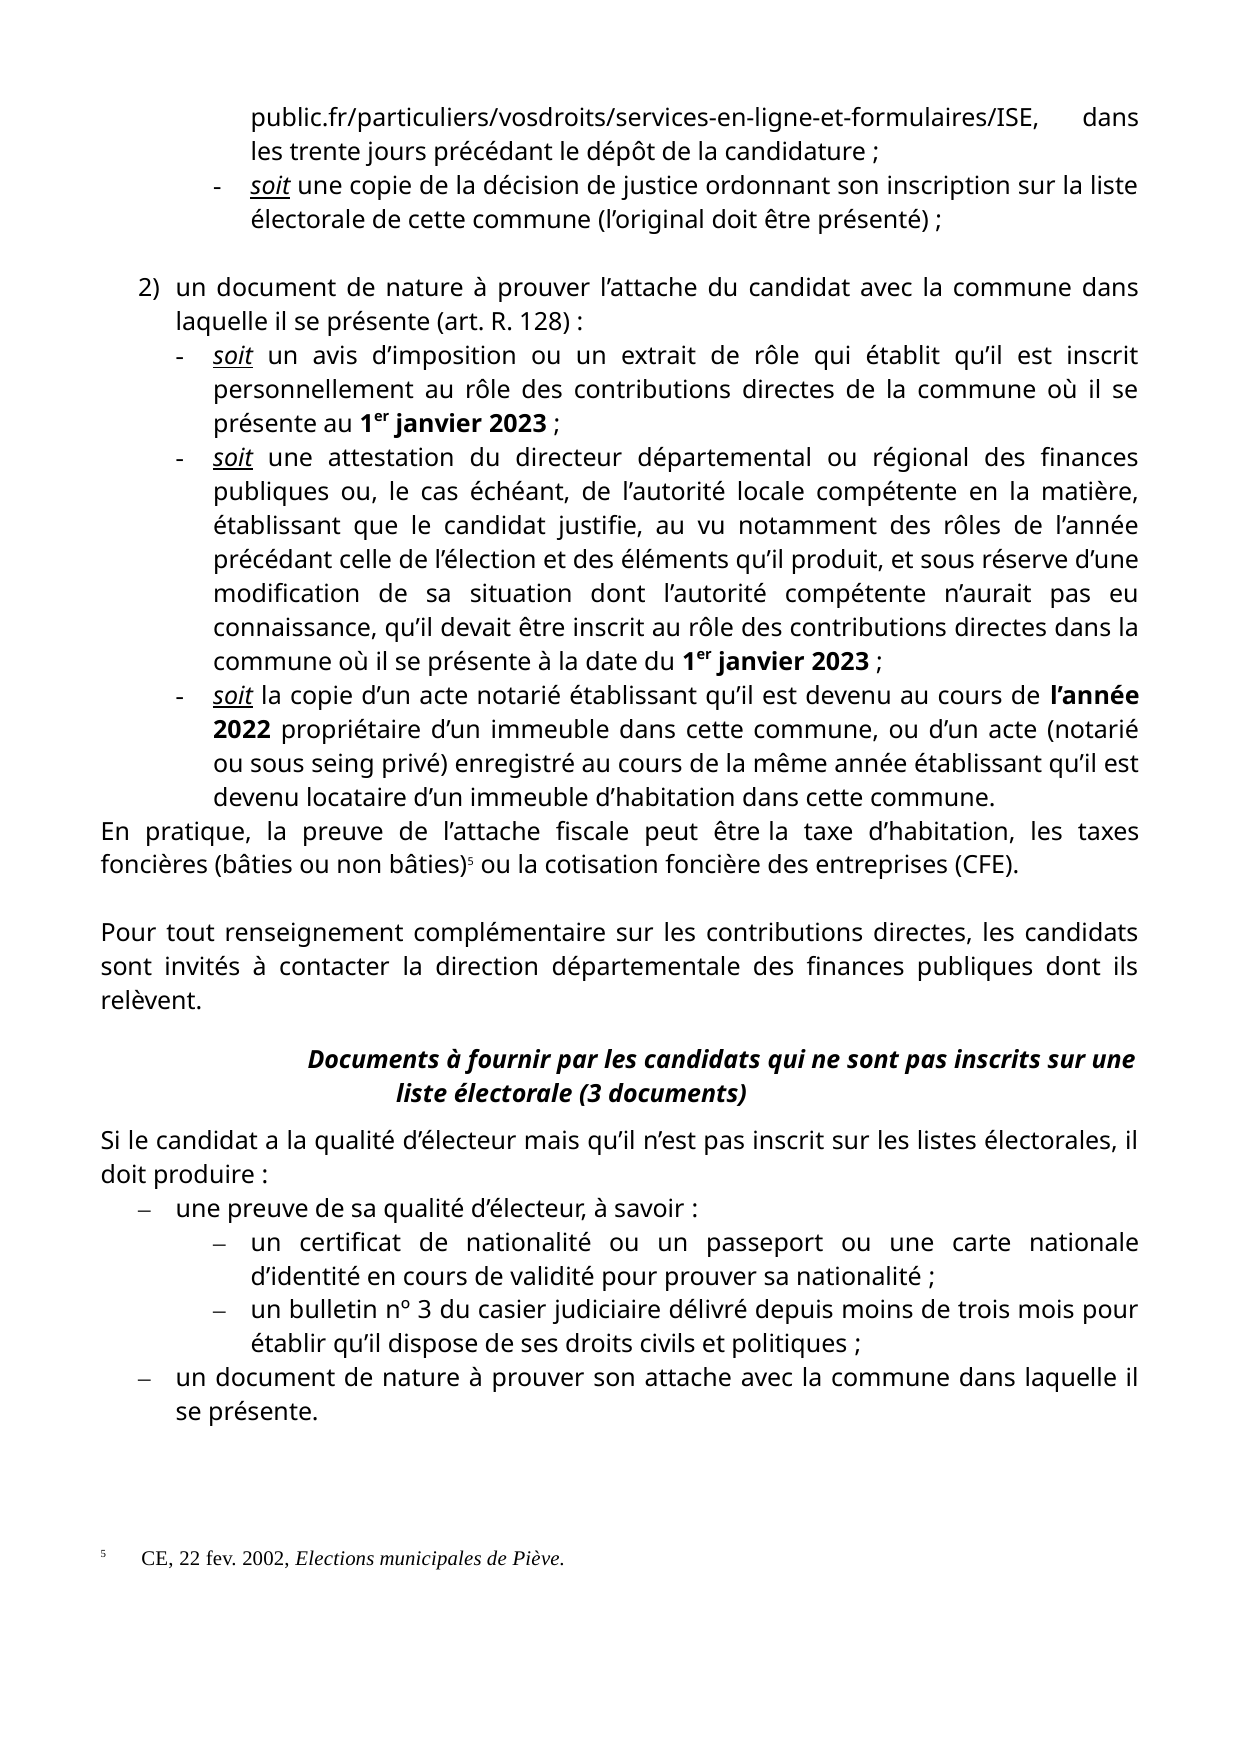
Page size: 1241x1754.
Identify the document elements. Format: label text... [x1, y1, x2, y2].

list un document de nature à prouver son attache avec la commune dans laquelle il se présente. [138, 1360, 1140, 1428]
list une preuve de sa qualité d’électeur, à savoir : [138, 1191, 1140, 1224]
list un document de nature à prouver l’attache du candidat avec la commune dans laquelle il se présente (art. R. 128) : [138, 270, 1140, 338]
list soit un avis d’imposition ou un extrait de rôle qui établit qu’il est inscrit personnellement au rôle des contributions directes de la commune où il se présente au 1er janvier 2023 ; [175, 338, 1140, 440]
list un bulletin nº 3 du casier judiciaire délivré depuis moins de trois mois pour établir qu’il dispose de ses droits civils et politiques ; [213, 1292, 1140, 1360]
list soit une copie de la décision de justice ordonnant son inscription sur la liste électorale de cette commune (l’original doit être présenté) ; [213, 168, 1140, 236]
list soit la copie d’un acte notarié établissant qu’il est devenu au cours de l’année 2022 propriétaire d’un immeuble dans cette commune, ou d’un acte (notarié ou sous seing privé) enregistré au cours de la même année établissant qu’il est devenu locataire d’un immeuble d’habitation dans cette commune. [175, 678, 1140, 813]
text En pratique, la preuve de l’attache fiscale peut être la taxe d’habitation, les taxes foncières (bâties ou non bâties) ou la cotisation foncière des entreprises (CFE). [100, 813, 1140, 881]
text Si le candidat a la qualité d’électeur mais qu’il n’est pas inscrit sur les listes électorales, il doit produire : [100, 1123, 1140, 1191]
text CE, 22 fev. 2002, Elections municipales de Piève. [100, 1546, 1140, 1570]
list soit une attestation du directeur départemental ou régional des finances publiques ou, le cas échéant, de l’autorité locale compétente en la matière, établissant que le candidat justifie, au vu notamment des rôles de l’année précédant celle de l’élection et des éléments qu’il produit, et sous réserve d’une modification de sa situation dont l’autorité compétente n’aurait pas eu connaissance, qu’il devait être inscrit au rôle des contributions directes dans la commune où il se présente à la date du 1er janvier 2023 ; [175, 440, 1140, 678]
list un certificat de nationalité ou un passeport ou une carte nationale d’identité en cours de validité pour prouver sa nationalité ; [213, 1224, 1140, 1292]
list public.fr/particuliers/vosdroits/services-en-ligne-et-formulaires/ISE, dans les trente jours précédant le dépôt de la candidature ; [213, 100, 1140, 168]
subtitle Documents à fournir par les candidats qui ne sont pas inscrits sur une liste électorale (3 documents) [307, 1042, 1140, 1110]
text Pour tout renseignement complémentaire sur les contributions directes, les candidats sont invités à contacter la direction départementale des finances publiques dont ils relèvent. [100, 915, 1140, 1017]
